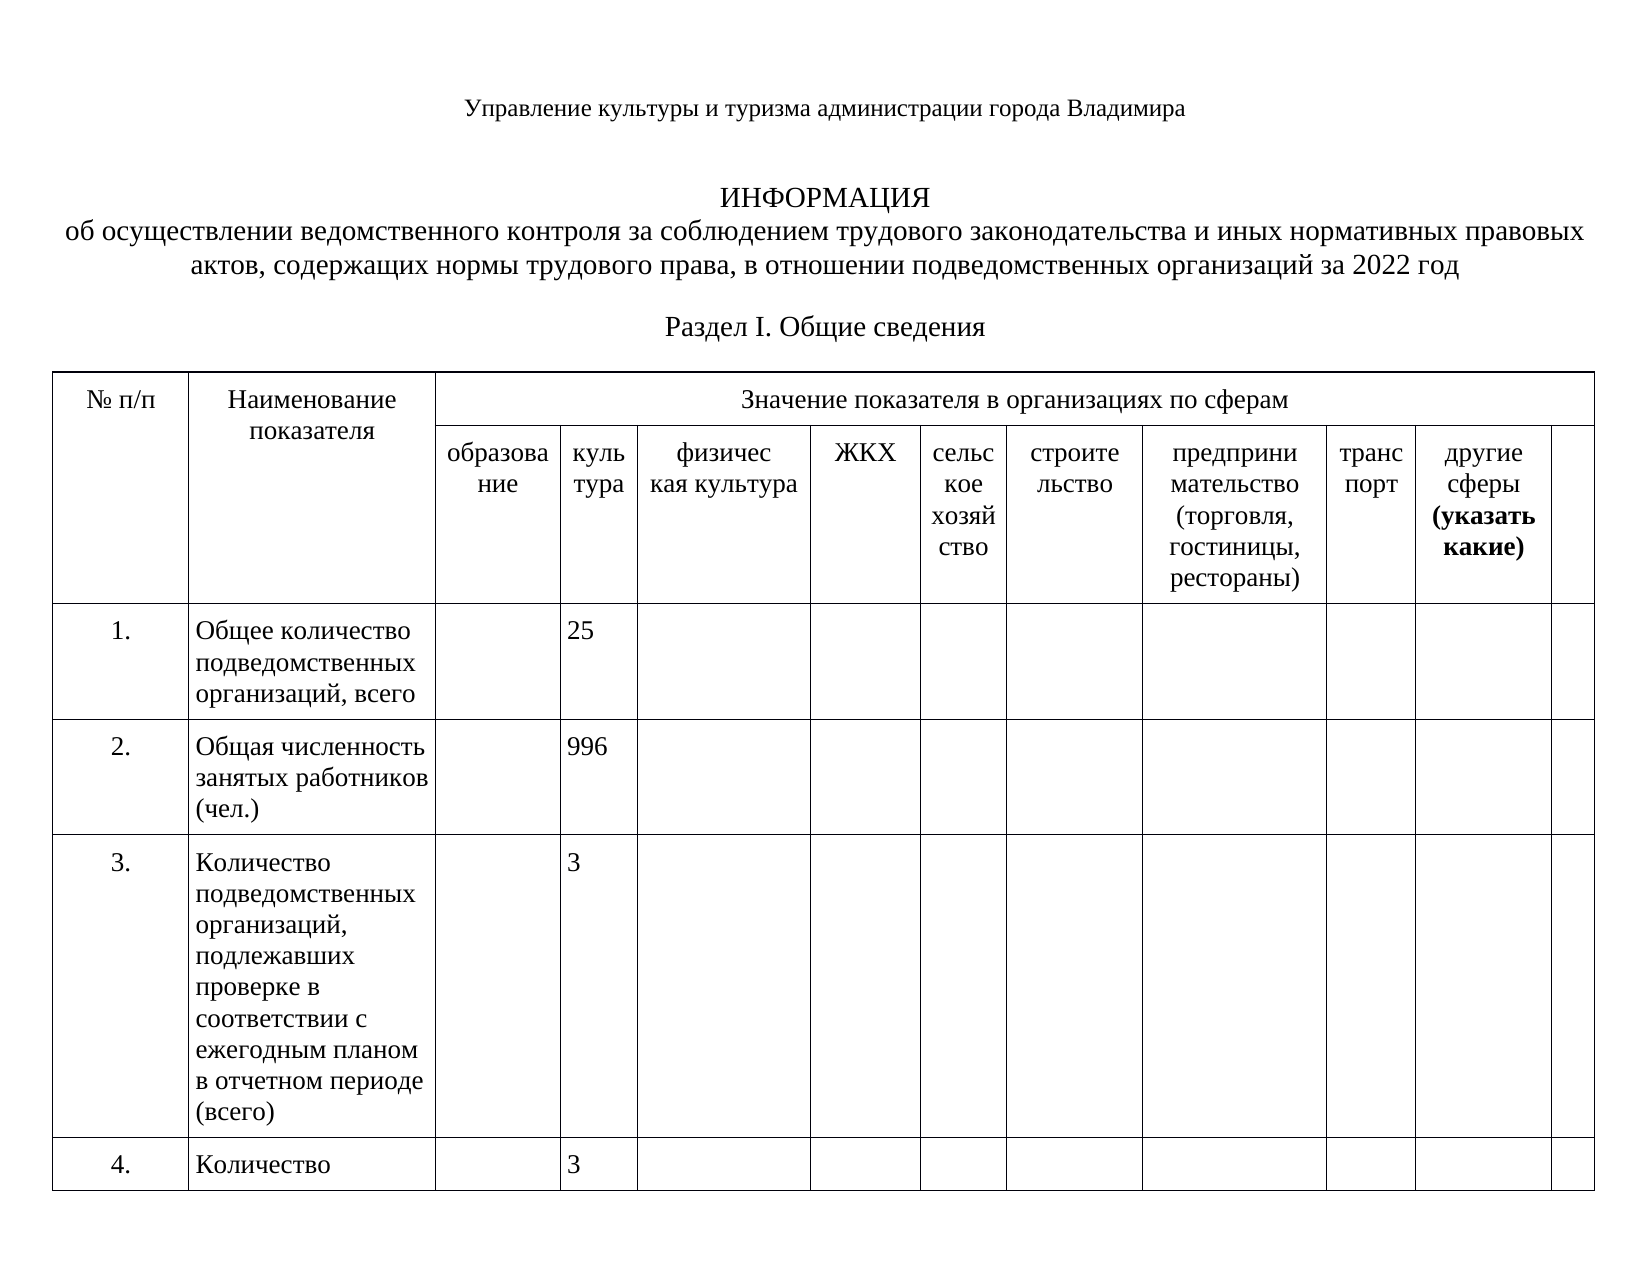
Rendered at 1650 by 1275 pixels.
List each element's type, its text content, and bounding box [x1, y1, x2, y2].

table_cell [811, 720, 920, 834]
table_cell [1143, 604, 1326, 718]
table_cell [1143, 835, 1326, 1137]
table_cell строите льство [1007, 426, 1142, 603]
table_cell [1552, 426, 1594, 603]
table_cell [1552, 720, 1594, 834]
table_cell [638, 604, 810, 718]
table_cell Общее количество подведомственных организаций, всего [189, 604, 435, 718]
table_cell [1143, 720, 1326, 834]
table_cell 4. [53, 1138, 188, 1190]
table_header Наименование показателя [189, 373, 435, 603]
table_cell [811, 604, 920, 718]
text об осуществлении ведомственного контроля за соблюдением трудового законодательства и иных нормативных правовых [59, 213, 1591, 247]
table_cell 3 [561, 835, 637, 1137]
text Управление культуры и туризма администрации города Владимира [59, 93, 1591, 122]
table_cell [436, 720, 560, 834]
text актов, содержащих нормы трудового права, в отношении подведомственных организаций за 2022 год [59, 247, 1591, 280]
table_cell [921, 1138, 1006, 1190]
table_cell [1007, 1138, 1142, 1190]
table_cell 25 [561, 604, 637, 718]
table_cell [1143, 1138, 1326, 1190]
table_cell культура [561, 426, 637, 603]
table_cell [1416, 604, 1551, 718]
table_cell другие сферы (указать какие) [1416, 426, 1551, 603]
table_cell ЖКХ [811, 426, 920, 603]
table_cell Общая численность занятых работников (чел.) [189, 720, 435, 834]
table_cell образование [436, 426, 560, 603]
table_cell [1416, 720, 1551, 834]
table_cell сельское хозяйство [921, 426, 1006, 603]
table_cell [1007, 604, 1142, 718]
table_cell [1552, 1138, 1594, 1190]
table_cell [921, 835, 1006, 1137]
table_cell Количество подведомственных организаций, подлежавших проверке в соответствии с ежегодным планом в отчетном периоде (всего) [189, 835, 435, 1137]
table_header № п/п [53, 373, 188, 603]
table_cell [1007, 835, 1142, 1137]
text ИНФОРМАЦИЯ [59, 180, 1591, 213]
table_cell [1552, 835, 1594, 1137]
table_cell [436, 604, 560, 718]
table_cell предприни мательство (торговля, гостиницы, рестораны) [1143, 426, 1326, 603]
table_cell [1327, 1138, 1415, 1190]
table_cell транс порт [1327, 426, 1415, 603]
table_cell [811, 835, 920, 1137]
table_cell [1552, 604, 1594, 718]
table_cell [436, 835, 560, 1137]
table_cell [638, 720, 810, 834]
table_cell 1. [53, 604, 188, 718]
text Раздел I. Общие сведения [59, 309, 1591, 343]
table_cell физичес кая культура [638, 426, 810, 603]
table_cell 996 [561, 720, 637, 834]
table_header Значение показателя в организациях по сферам [436, 373, 1594, 425]
table_cell 3 [561, 1138, 637, 1190]
table_cell [921, 604, 1006, 718]
table_cell [638, 1138, 810, 1190]
table_cell [638, 835, 810, 1137]
table_cell [1007, 720, 1142, 834]
table_cell [1327, 604, 1415, 718]
table_cell [1416, 835, 1551, 1137]
table_cell [921, 720, 1006, 834]
table_cell 2. [53, 720, 188, 834]
table_cell [436, 1138, 560, 1190]
table_cell Количество [189, 1138, 435, 1190]
table_cell [1416, 1138, 1551, 1190]
table_cell 3. [53, 835, 188, 1137]
table_cell [1327, 835, 1415, 1137]
table_cell [811, 1138, 920, 1190]
table_cell [1327, 720, 1415, 834]
